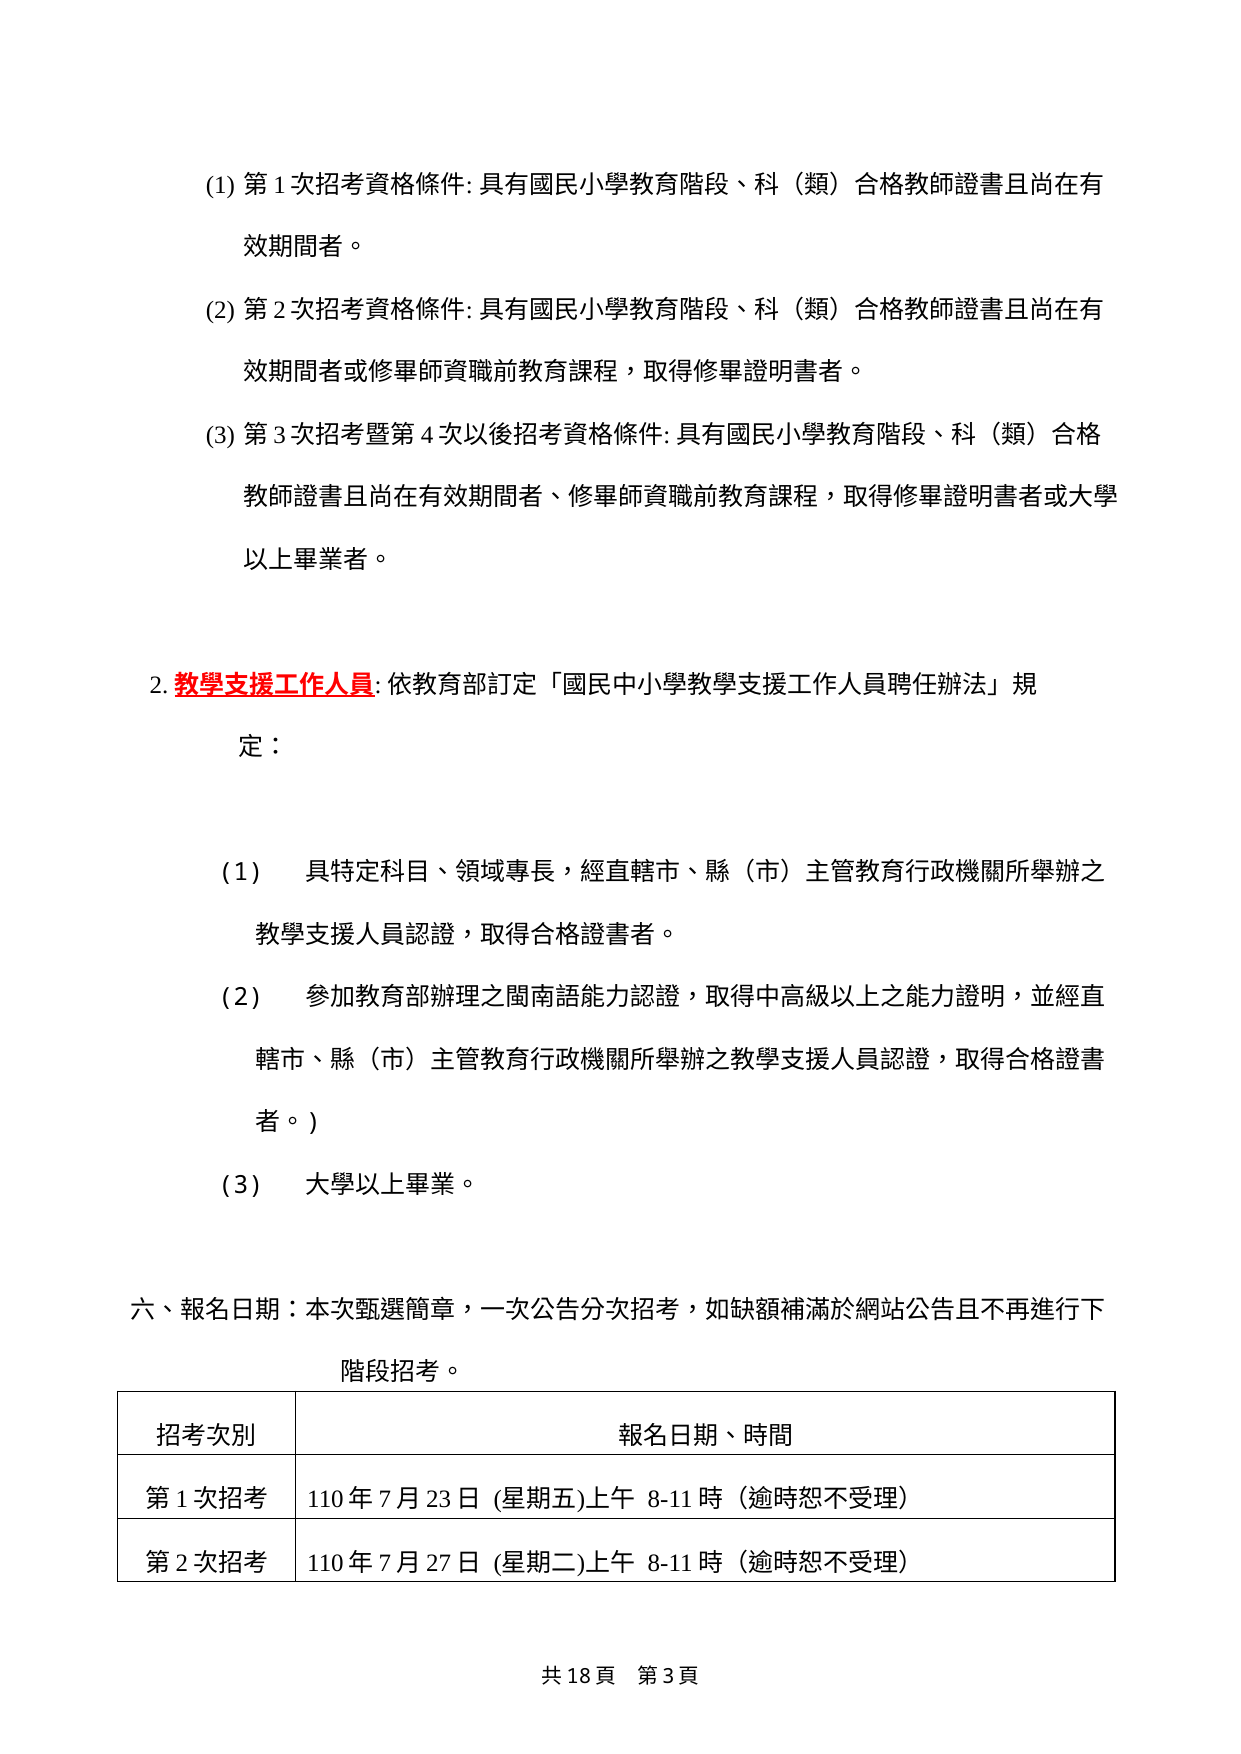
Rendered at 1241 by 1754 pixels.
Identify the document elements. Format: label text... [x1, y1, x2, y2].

list 第3次招考暨第4次以後招考資格條件: 具有國民小學教育階段、科（類）合格教師證書且尚在有效期間者、修畢師資職前教育課程，取得修畢證明書者或大學以上畢業者。 [206, 391, 1122, 578]
table_header 報名日期、時間 [296, 1392, 1114, 1454]
list 具特定科目、領域專長，經直轄市、縣（市）主管教育行政機關所舉辦之教學支援人員認證，取得合格證書者。 [218, 828, 1122, 953]
table_cell 第1次招考 [118, 1455, 295, 1518]
table_cell 110年7月27日 (星期二)上午 8-11 時（逾時恕不受理） [296, 1519, 1114, 1581]
list 第1次招考資格條件: 具有國民小學教育階段、科（類）合格教師證書且尚在有效期間者。 [206, 141, 1122, 266]
text 定： [118, 703, 1122, 766]
text 六、報名日期：本次甄選簡章，一次公告分次招考，如缺額補滿於網站公告且不再進行下 [131, 1266, 1122, 1328]
text 2. 教學支援工作人員: 依教育部訂定「國民中小學教學支援工作人員聘任辦法」規 [118, 641, 1122, 703]
table_header 招考次別 [118, 1392, 295, 1454]
table_cell 第2次招考 [118, 1519, 295, 1581]
text 階段招考。 [131, 1328, 1122, 1391]
list 大學以上畢業。 [218, 1141, 1122, 1203]
table_cell 110年7月23日 (星期五)上午 8-11 時（逾時恕不受理） [296, 1455, 1114, 1518]
list 第2次招考資格條件: 具有國民小學教育階段、科（類）合格教師證書且尚在有效期間者或修畢師資職前教育課程，取得修畢證明書者。 [206, 266, 1122, 391]
list 參加教育部辦理之閩南語能力認證，取得中高級以上之能力證明，並經直轄市、縣（市）主管教育行政機關所舉辦之教學支援人員認證，取得合格證書者。) [218, 953, 1122, 1141]
